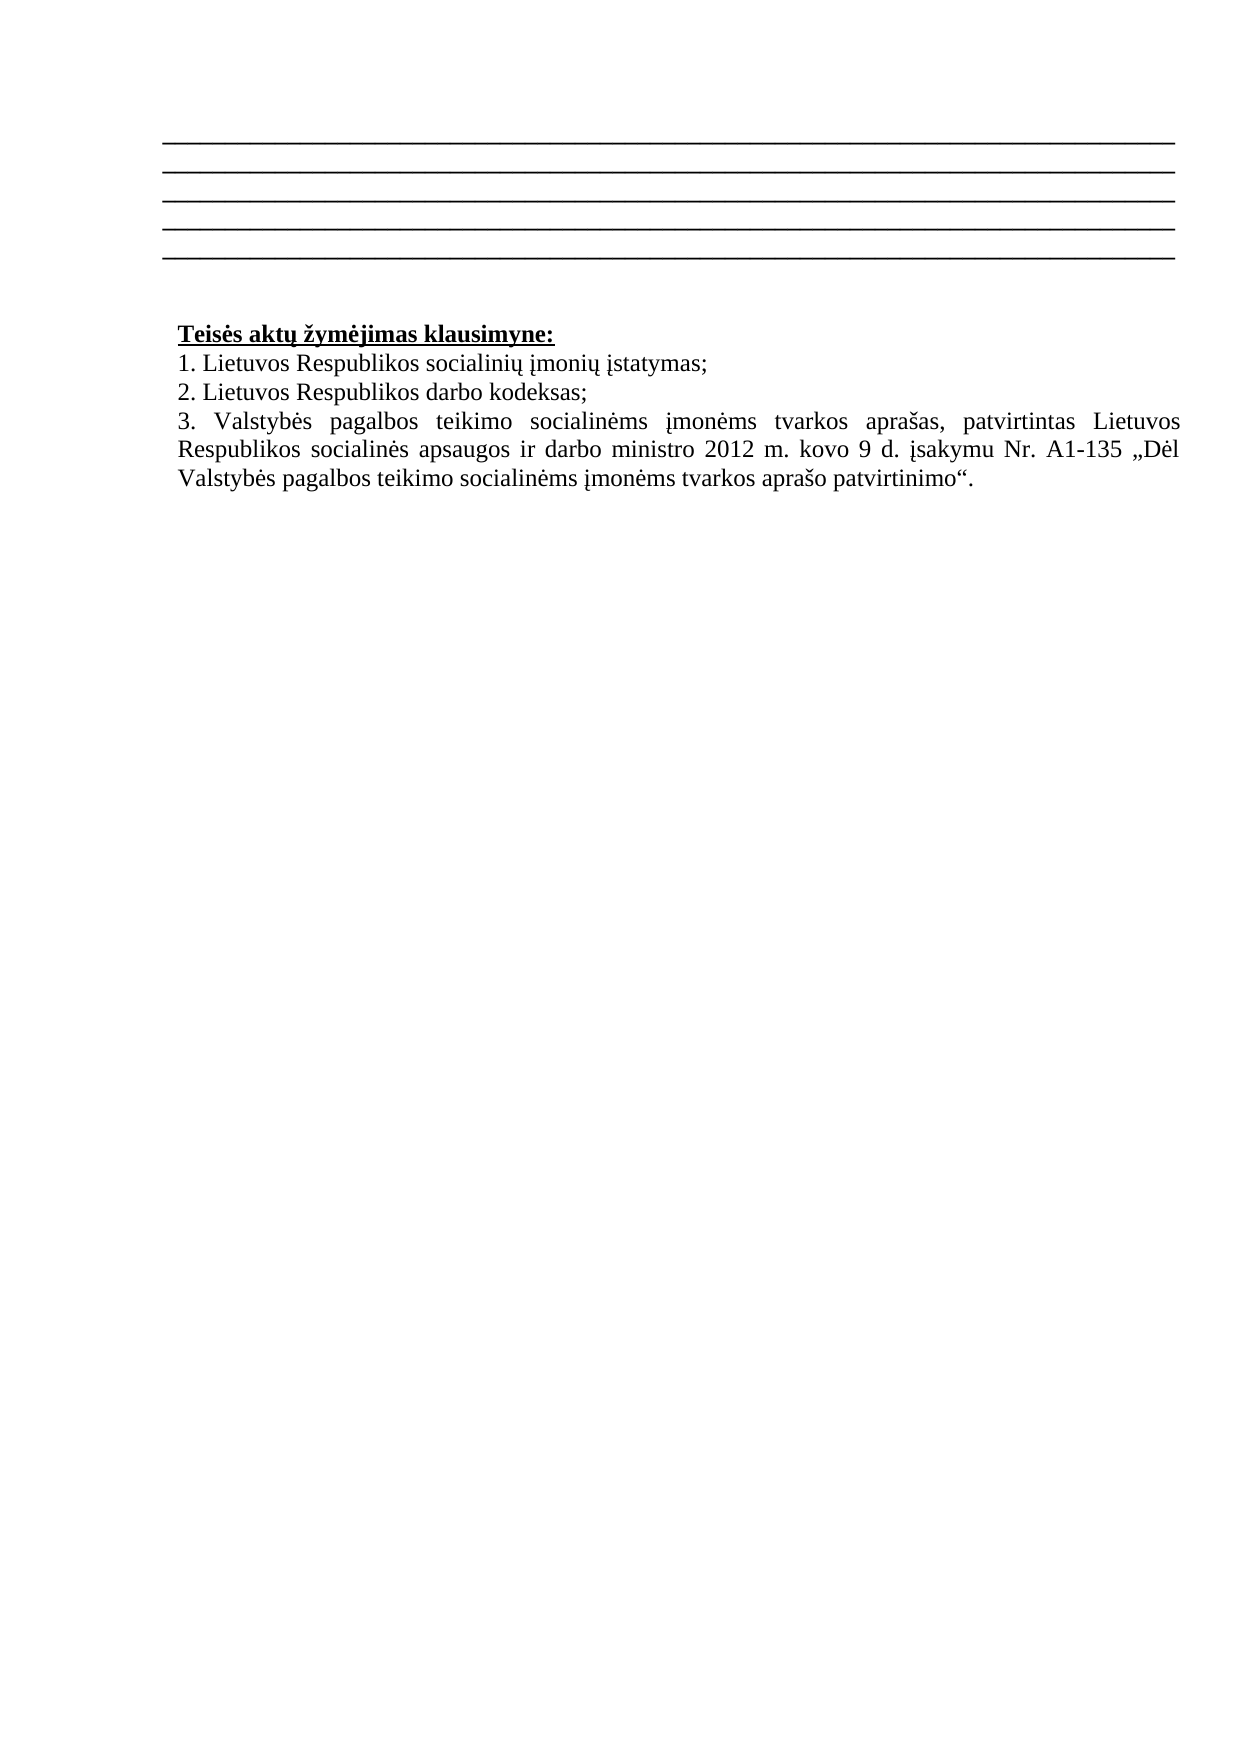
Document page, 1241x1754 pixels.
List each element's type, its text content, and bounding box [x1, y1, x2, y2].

text _________________________________________________________________________________ [162, 233, 1181, 262]
text 2. Lietuvos Respublikos darbo kodeksas; [177, 377, 1181, 406]
text _________________________________________________________________________________ [162, 147, 1181, 176]
text _________________________________________________________________________________ [162, 204, 1181, 233]
text Teisės aktų žymėjimas klausimyne: [177, 319, 1181, 348]
text _________________________________________________________________________________ [162, 118, 1181, 147]
text 3. Valstybės pagalbos teikimo socialinėms įmonėms tvarkos aprašas, patvirtintas Lietuvos Respublikos socialinės apsaugos ir darbo ministro 2012 m. kovo 9 d. įsakymu Nr. A1-135 „Dėl Valstybės pagalbos teikimo socialinėms įmonėms tvarkos aprašo patvirtinimo“. [177, 406, 1181, 492]
text _________________________________________________________________________________ [162, 176, 1181, 204]
text 1. Lietuvos Respublikos socialinių įmonių įstatymas; [177, 348, 1181, 377]
